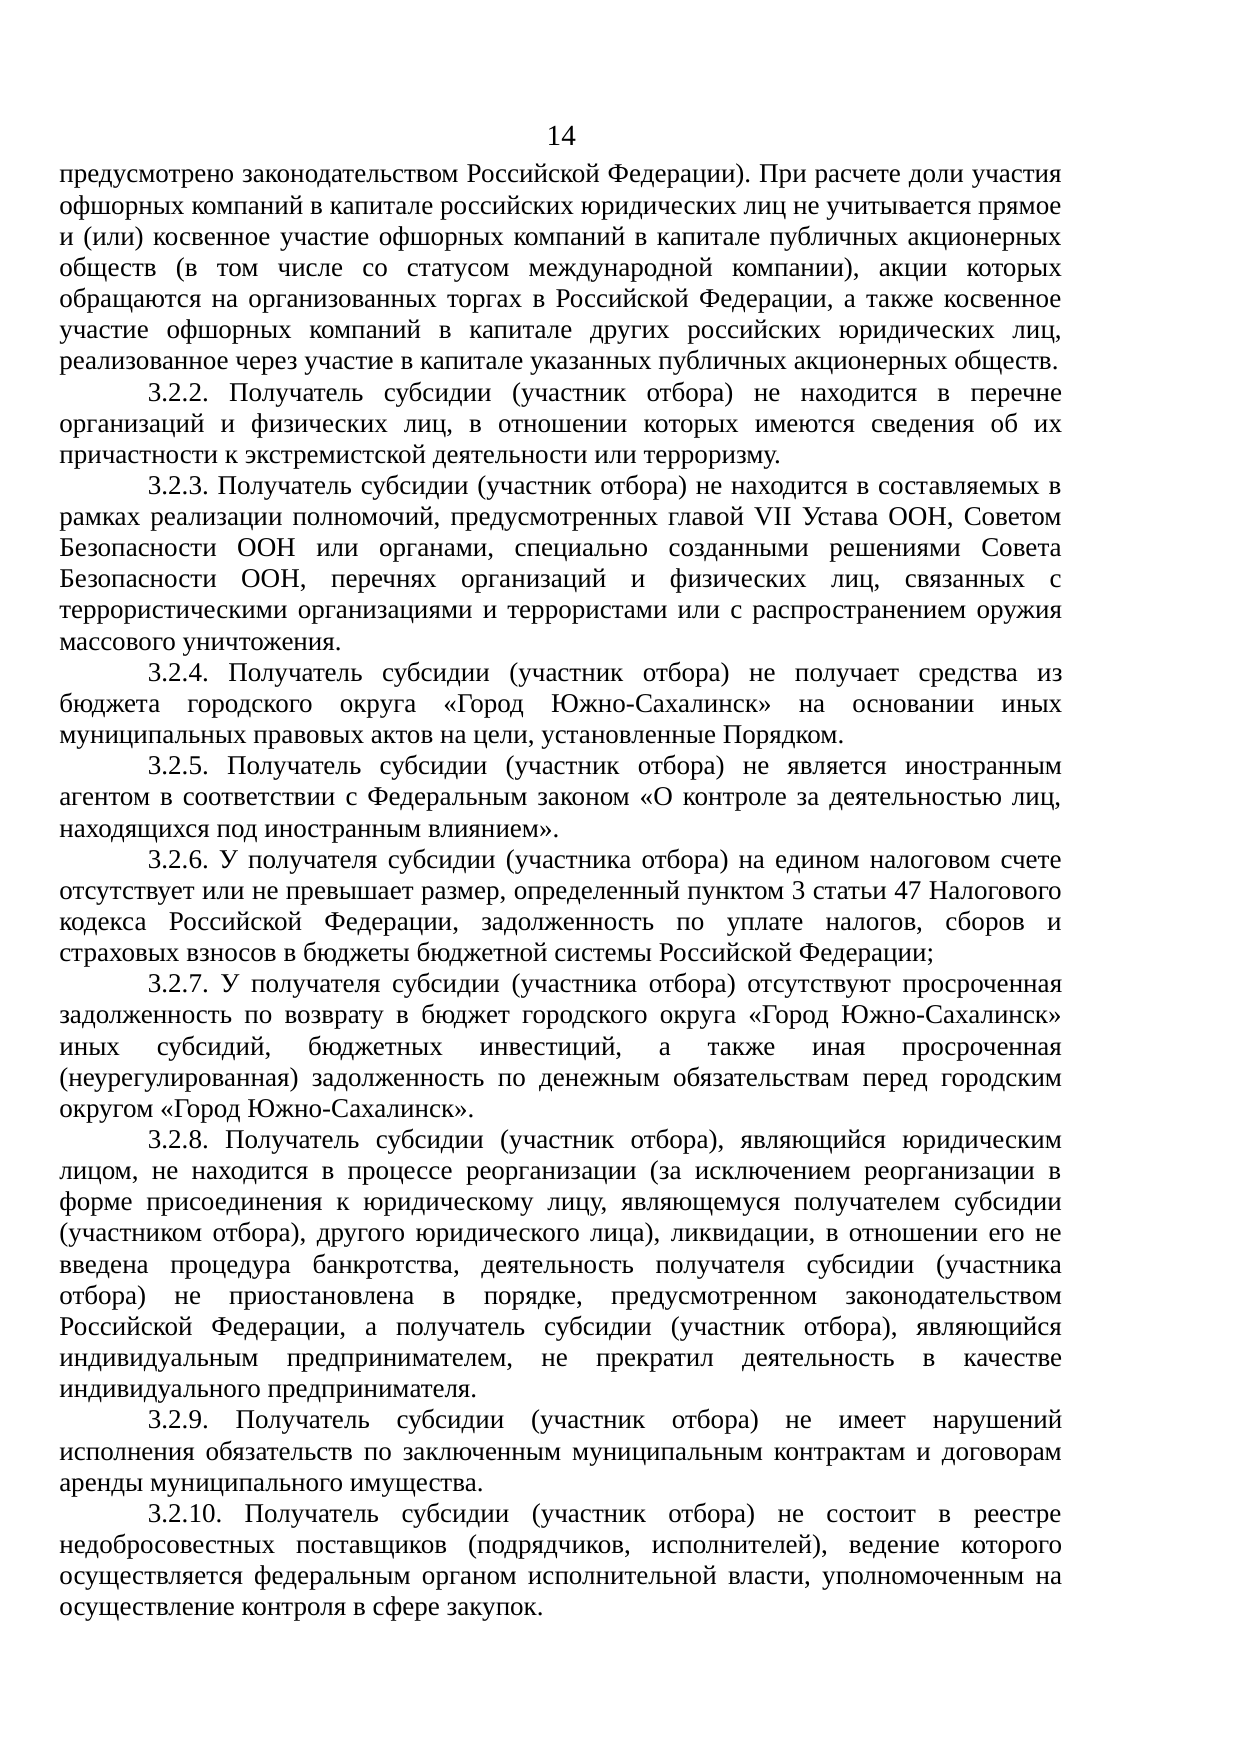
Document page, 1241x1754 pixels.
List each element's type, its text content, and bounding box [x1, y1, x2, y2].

subtitle предусмотрено законодательством Российской Федерации). При расчете доли участия офшорных компаний в капитале российских юридических лиц не учитывается прямое и (или) косвенное участие офшорных компаний в капитале публичных акционерных обществ (в том числе со статусом международной компании), акции которых обращаются на организованных торгах в Российской Федерации, а также косвенное участие офшорных компаний в капитале других российских юридических лиц, реализованное через участие в капитале указанных публичных акционерных обществ. [59, 158, 1063, 376]
subtitle 3.2.9. Получатель субсидии (участник отбора) не имеет нарушений исполнения обязательств по заключенным муниципальным контрактам и договорам аренды муниципального имущества. [59, 1403, 1063, 1497]
subtitle 3.2.7. У получателя субсидии (участника отбора) отсутствуют просроченная задолженность по возврату в бюджет городского округа «Город Южно-Сахалинск» иных субсидий, бюджетных инвестиций, а также иная просроченная (неурегулированная) задолженность по денежным обязательствам перед городским округом «Город Южно-Сахалинск». [59, 967, 1063, 1123]
subtitle 3.2.3. Получатель субсидии (участник отбора) не находится в составляемых в рамках реализации полномочий, предусмотренных главой VII Устава ООН, Советом Безопасности ООН или органами, специально созданными решениями Совета Безопасности ООН, перечнях организаций и физических лиц, связанных с террористическими организациями и террористами или с распространением оружия массового уничтожения. [59, 469, 1063, 656]
subtitle 3.2.2. Получатель субсидии (участник отбора) не находится в перечне организаций и физических лиц, в отношении которых имеются сведения об их причастности к экстремистской деятельности или терроризму. [59, 376, 1063, 469]
subtitle 3.2.6. У получателя субсидии (участника отбора) на едином налоговом счете отсутствует или не превышает размер, определенный пунктом 3 статьи 47 Налогового кодекса Российской Федерации, задолженность по уплате налогов, сборов и страховых взносов в бюджеты бюджетной системы Российской Федерации; [59, 843, 1063, 967]
subtitle 3.2.5. Получатель субсидии (участник отбора) не является иностранным агентом в соответствии с Федеральным законом «О контроле за деятельностью лиц, находящихся под иностранным влиянием». [59, 749, 1063, 843]
subtitle 3.2.10. Получатель субсидии (участник отбора) не состоит в реестре недобросовестных поставщиков (подрядчиков, исполнителей), ведение которого осуществляется федеральным органом исполнительной власти, уполномоченным на осуществление контроля в сфере закупок. [59, 1497, 1063, 1621]
subtitle 3.2.4. Получатель субсидии (участник отбора) не получает средства из бюджета городского округа «Город Южно-Сахалинск» на основании иных муниципальных правовых актов на цели, установленные Порядком. [59, 656, 1063, 749]
subtitle 3.2.8. Получатель субсидии (участник отбора), являющийся юридическим лицом, не находится в процессе реорганизации (за исключением реорганизации в форме присоединения к юридическому лицу, являющемуся получателем субсидии (участником отбора), другого юридического лица), ликвидации, в отношении его не введена процедура банкротства, деятельность получателя субсидии (участника отбора) не приостановлена в порядке, предусмотренном законодательством Российской Федерации, а получатель субсидии (участник отбора), являющийся индивидуальным предпринимателем, не прекратил деятельность в качестве индивидуального предпринимателя. [59, 1123, 1063, 1403]
